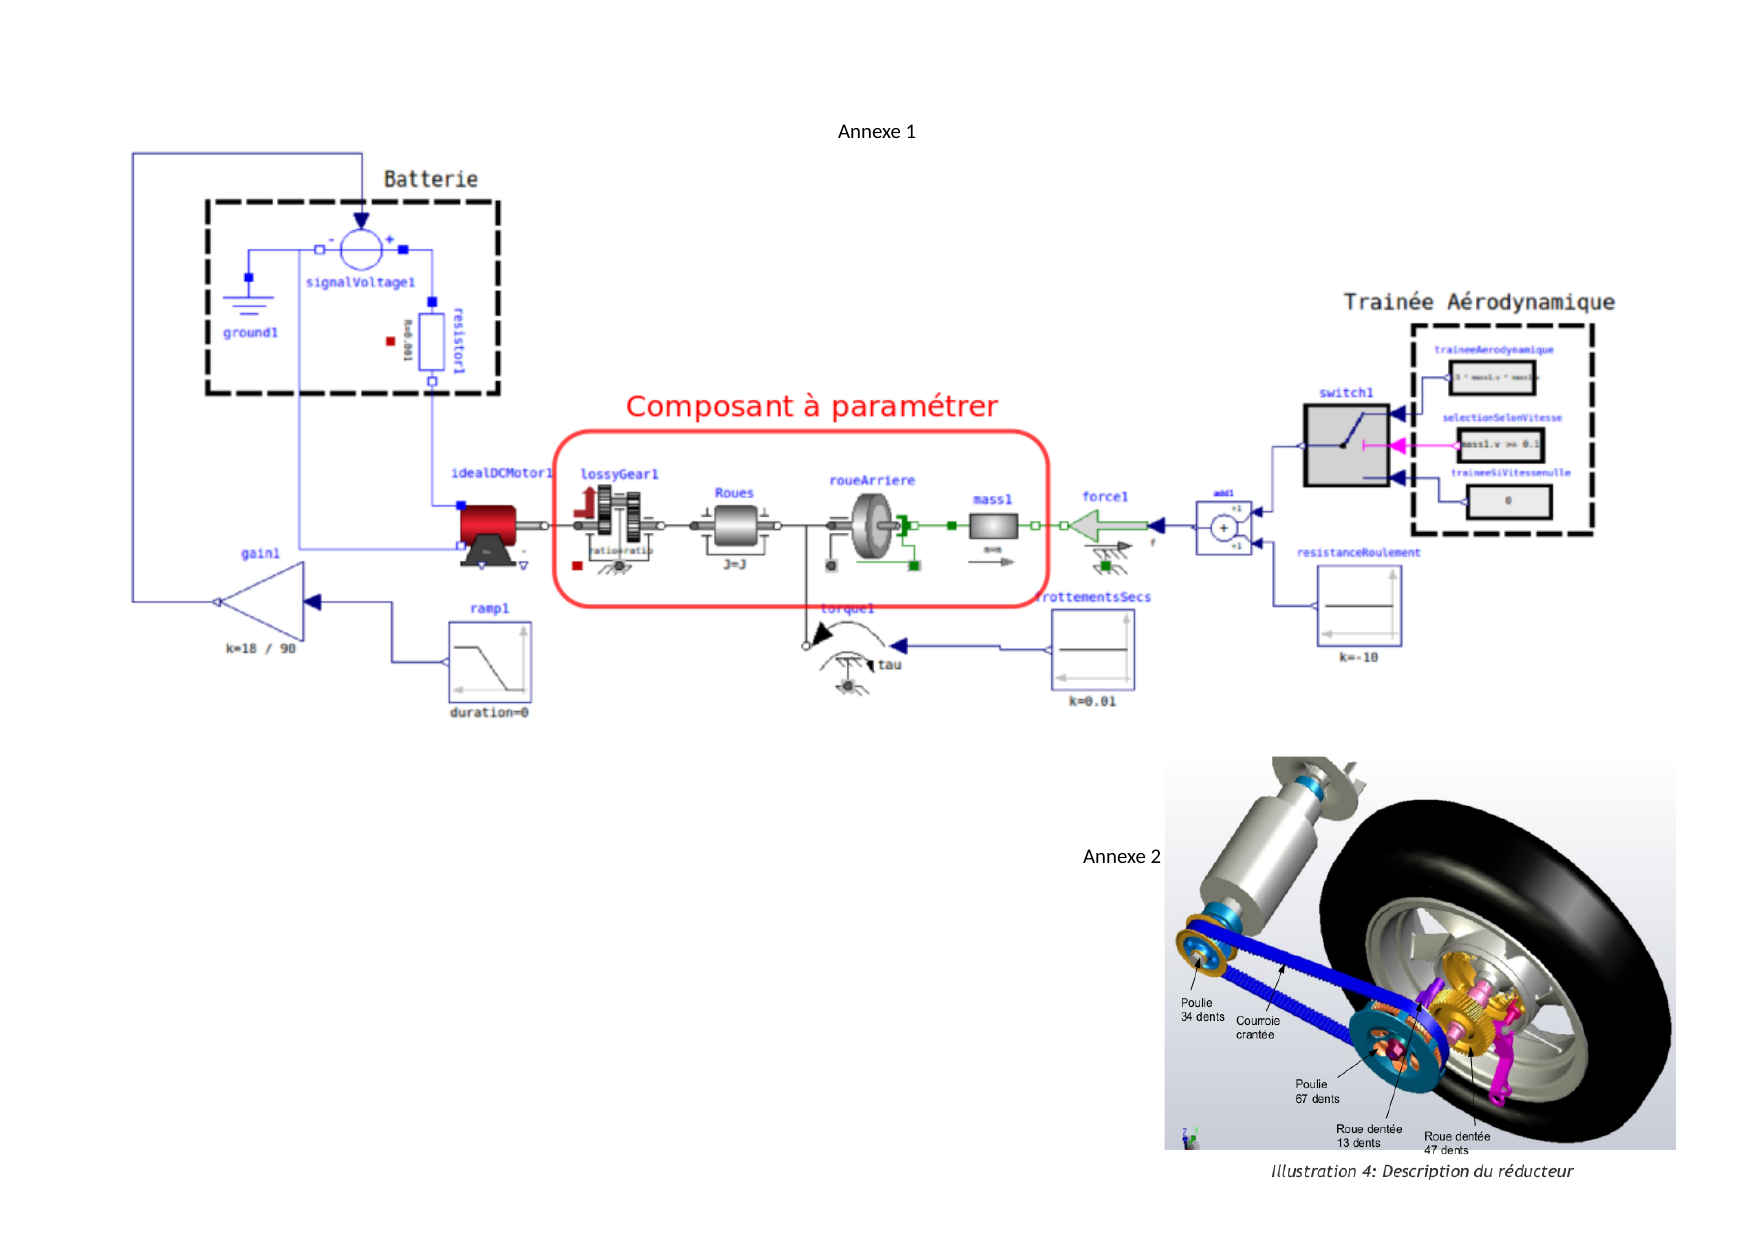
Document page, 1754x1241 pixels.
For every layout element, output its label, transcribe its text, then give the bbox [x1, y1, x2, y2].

picture [118, 143, 1636, 742]
text Annexe 1 [118, 118, 1636, 143]
picture [1161, 748, 1681, 1180]
text Annexe 2 [118, 843, 1161, 868]
